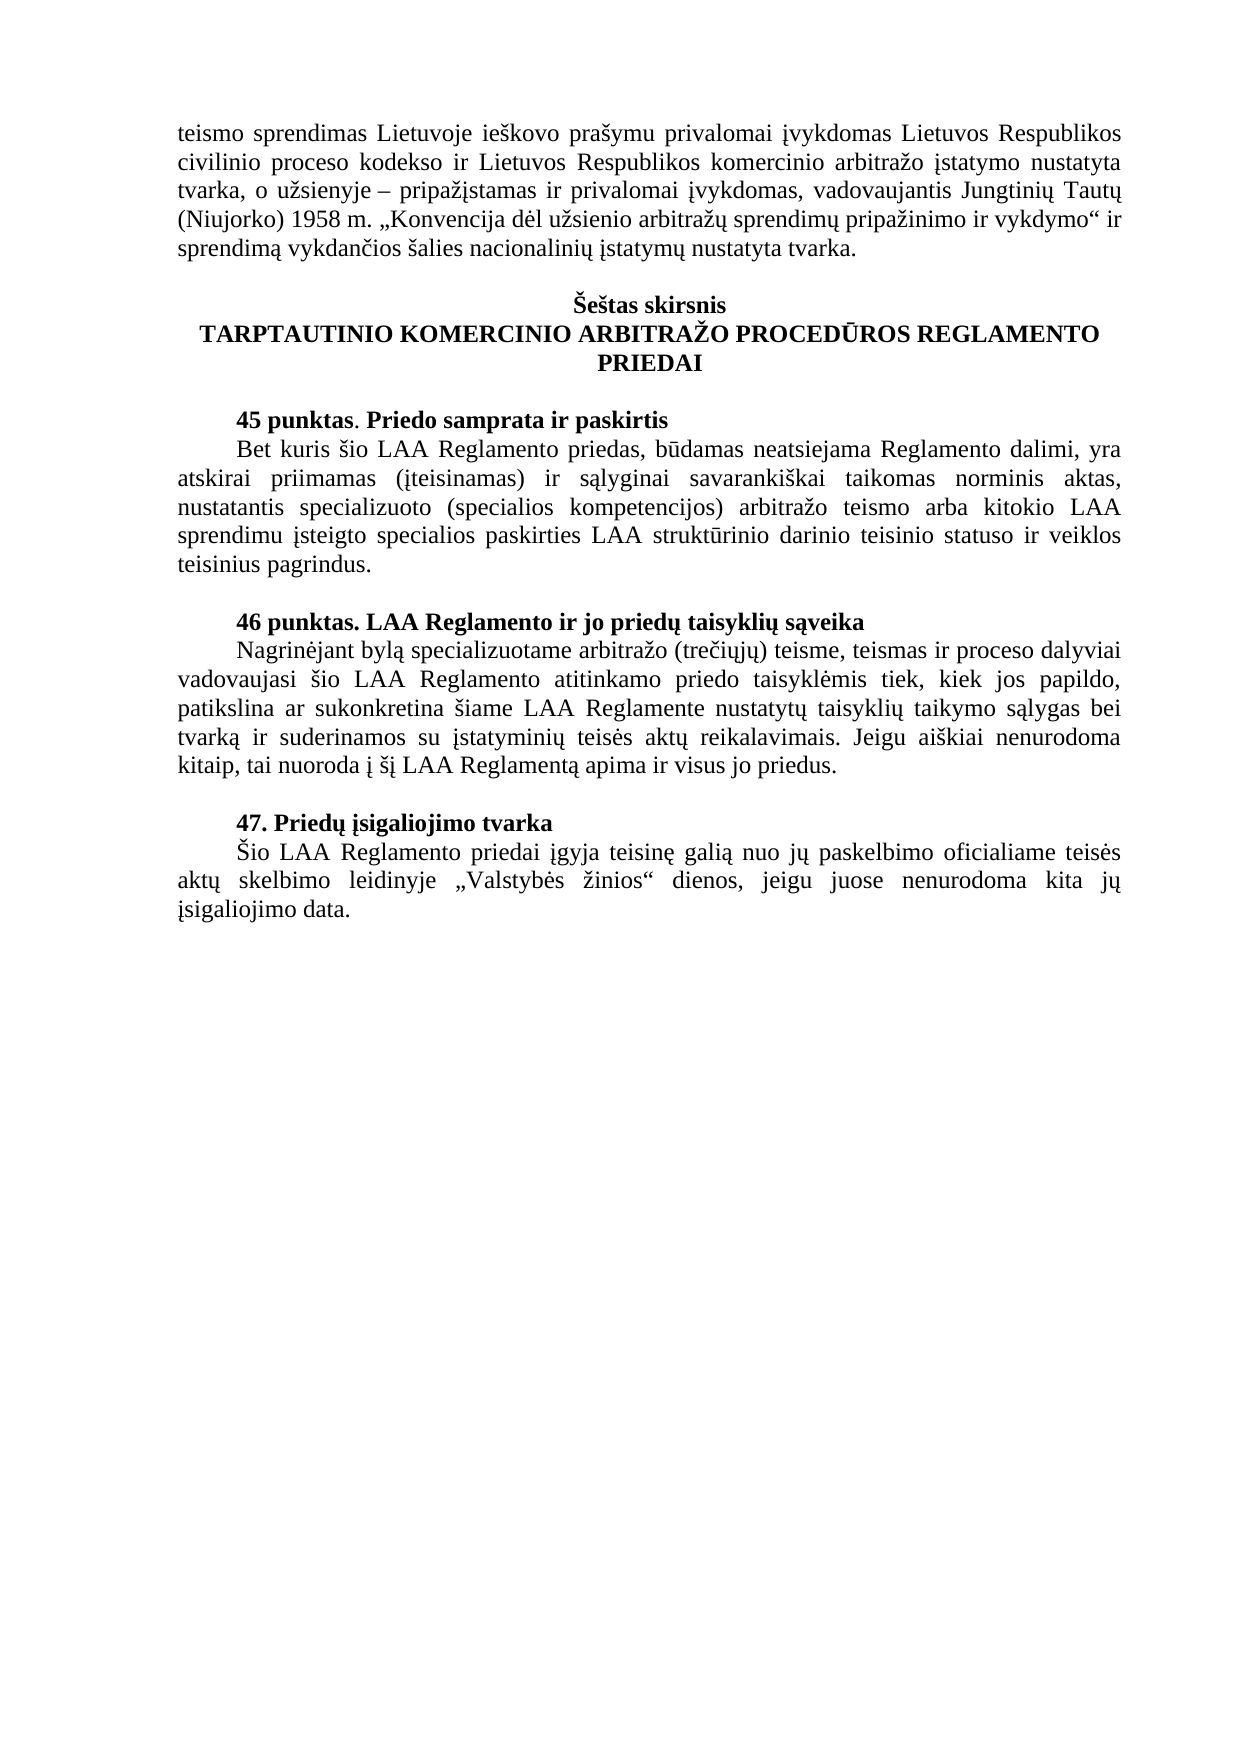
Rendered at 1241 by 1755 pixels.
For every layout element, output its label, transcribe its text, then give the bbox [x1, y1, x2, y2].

text 47. Priedų įsigaliojimo tvarka [177, 808, 1122, 837]
text 45 punktas. Priedo samprata ir paskirtis [177, 406, 1122, 434]
text 46 punktas. LAA Reglamento ir jo priedų taisyklių sąveika [177, 607, 1122, 636]
text TARPTAUTINIO KOMERCINIO ARBITRAŽO PROCEDŪROS REGLAMENTO PRIEDAI [177, 319, 1122, 377]
text Bet kuris šio LAA Reglamento priedas, būdamas neatsiejama Reglamento dalimi, yra atskirai priimamas (įteisinamas) ir sąlyginai savarankiškai taikomas norminis aktas, nustatantis specializuoto (specialios kompetencijos) arbitražo teismo arba kitokio LAA sprendimu įsteigto specialios paskirties LAA struktūrinio darinio teisinio statuso ir veiklos teisinius pagrindus. [177, 434, 1122, 578]
text Šio LAA Reglamento priedai įgyja teisinę galią nuo jų paskelbimo oficialiame teisės aktų skelbimo leidinyje „Valstybės žinios“ dienos, jeigu juose nenurodoma kita jų įsigaliojimo data. [177, 837, 1122, 923]
text Nagrinėjant bylą specializuotame arbitražo (trečiųjų) teisme, teismas ir proceso dalyviai vadovaujasi šio LAA Reglamento atitinkamo priedo taisyklėmis tiek, kiek jos papildo, patikslina ar sukonkretina šiame LAA Reglamente nustatytų taisyklių taikymo sąlygas bei tvarką ir suderinamos su įstatyminių teisės aktų reikalavimais. Jeigu aiškiai nenurodoma kitaip, tai nuoroda į šį LAA Reglamentą apima ir visus jo priedus. [177, 636, 1122, 779]
text teismo sprendimas Lietuvoje ieškovo prašymu privalomai įvykdomas Lietuvos Respublikos civilinio proceso kodekso ir Lietuvos Respublikos komercinio arbitražo įstatymo nustatyta tvarka, o užsienyje – pripažįstamas ir privalomai įvykdomas, vadovaujantis Jungtinių Tautų (Niujorko) 1958 m. „Konvencija dėl užsienio arbitražų sprendimų pripažinimo ir vykdymo“ ir sprendimą vykdančios šalies nacionalinių įstatymų nustatyta tvarka. [177, 118, 1122, 262]
text Šeštas skirsnis [177, 291, 1122, 319]
